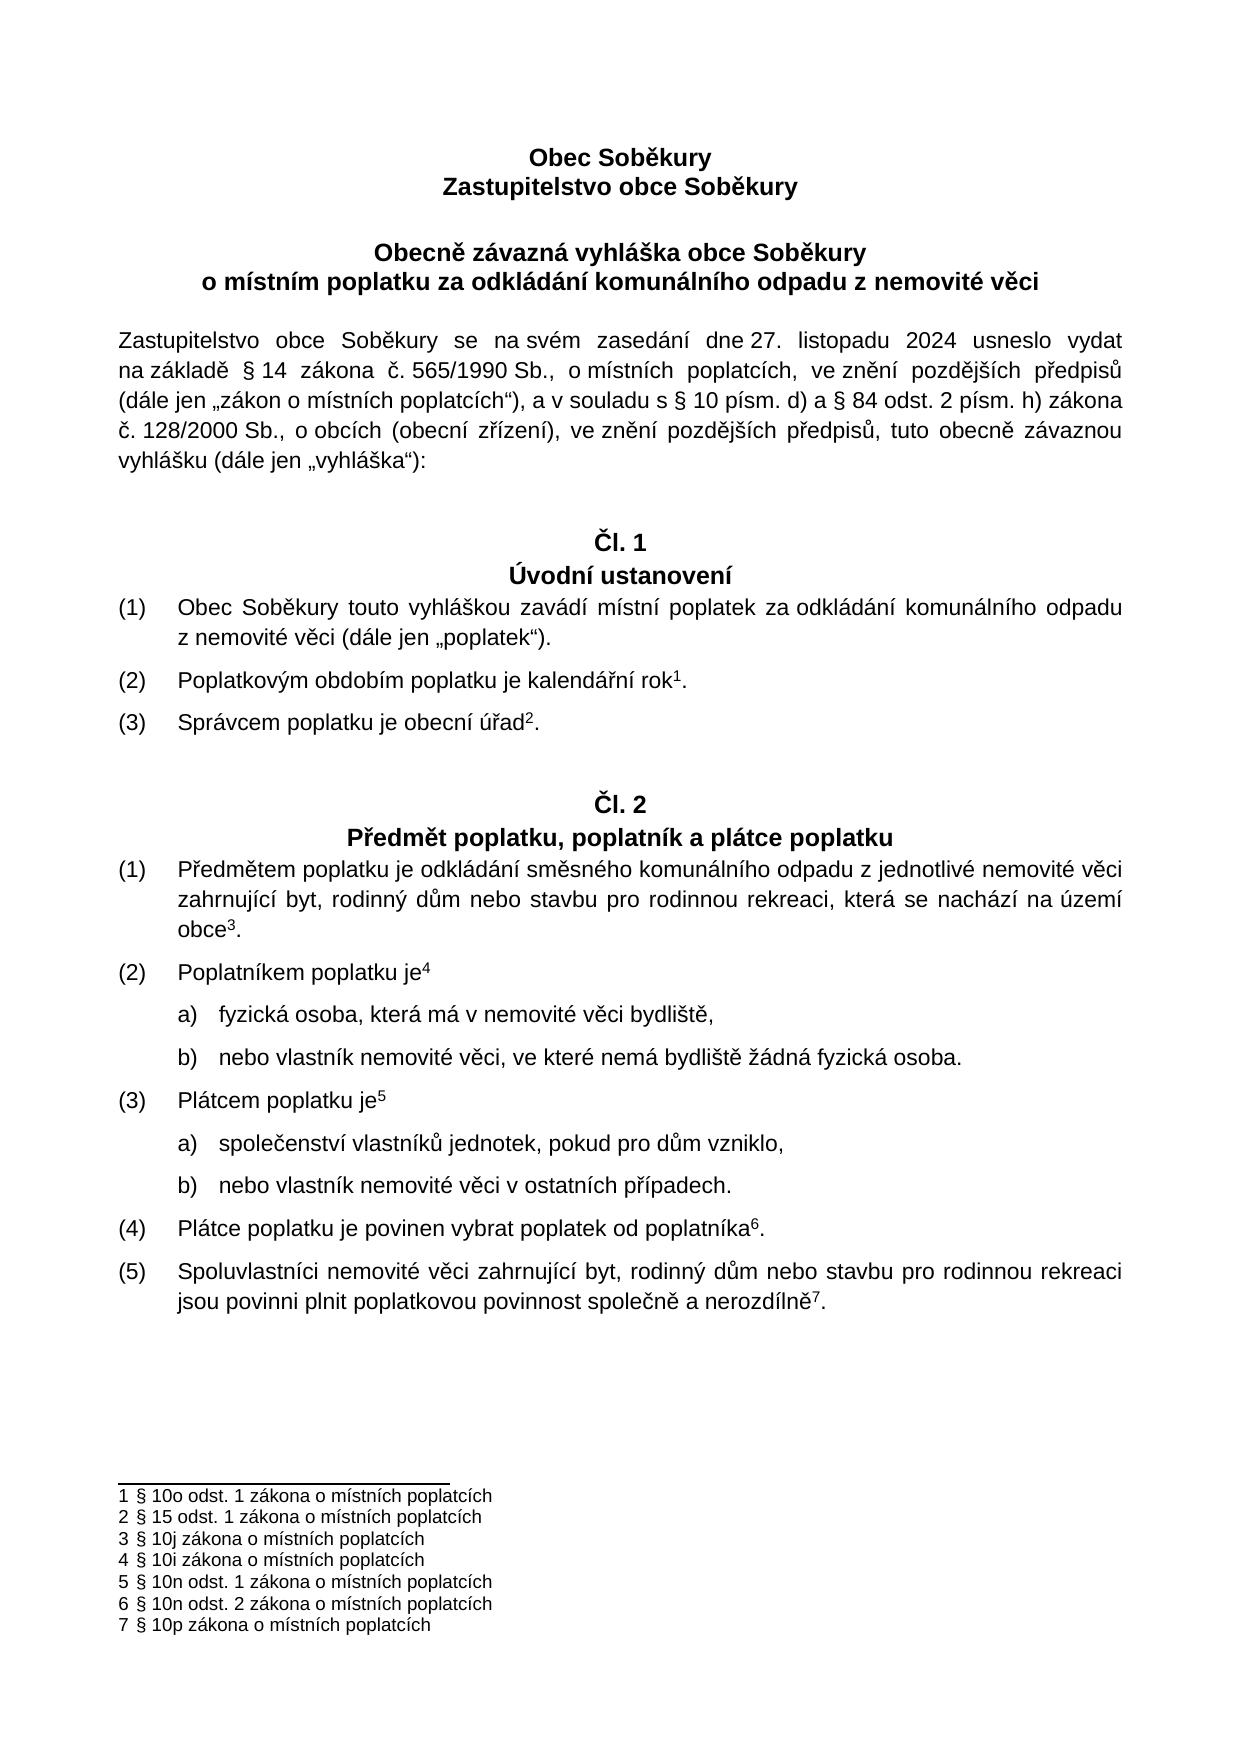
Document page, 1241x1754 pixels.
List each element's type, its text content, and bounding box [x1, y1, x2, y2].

list Správcem poplatku je obecní úřad. [118, 709, 1122, 736]
list společenství vlastníků jednotek, pokud pro dům vzniklo, [177, 1129, 1122, 1156]
list § 10j zákona o místních poplatcích [118, 1528, 1122, 1549]
list nebo vlastník nemovité věci, ve které nemá bydliště žádná fyzická osoba. [177, 1044, 1122, 1071]
list § 15 odst. 1 zákona o místních poplatcích [118, 1506, 1122, 1528]
list Plátce poplatku je povinen vybrat poplatek od poplatníka. [118, 1215, 1122, 1241]
list nebo vlastník nemovité věci v ostatních případech. [177, 1172, 1122, 1199]
list Poplatníkem poplatku je [118, 959, 1122, 985]
subtitle Obecně závazná vyhláška obce Soběkury o místním poplatku za odkládání komunálního odpadu z nemovité věci [118, 238, 1122, 295]
text Zastupitelstvo obce Soběkury se na svém zasedání dne 27. listopadu 2024 usneslo vydat na základě § 14 zákona č. 565/1990 Sb., o místních poplatcích, ve znění pozdějších předpisů (dále jen „zákon o místních poplatcích“), a v souladu s § 10 písm. d) a § 84 odst. 2 písm. h) zákona č. 128/2000 Sb., o obcích (obecní zřízení), ve znění pozdějších předpisů, tuto obecně závaznou vyhlášku (dále jen „vyhláška“): [118, 327, 1122, 474]
list § 10i zákona o místních poplatcích [118, 1549, 1122, 1571]
list § 10n odst. 1 zákona o místních poplatcích [118, 1571, 1122, 1592]
list § 10o odst. 1 zákona o místních poplatcích [118, 1484, 1122, 1506]
list Předmětem poplatku je odkládání směsného komunálního odpadu z jednotlivé nemovité věci zahrnující byt, rodinný dům nebo stavbu pro rodinnou rekreaci, která se nachází na území obce. [118, 856, 1122, 942]
list Spoluvlastníci nemovité věci zahrnující byt, rodinný dům nebo stavbu pro rodinnou rekreaci jsou povinni plnit poplatkovou povinnost společně a nerozdílně. [118, 1258, 1122, 1314]
subtitle Čl. 1 Úvodní ustanovení [118, 528, 1122, 589]
list § 10p zákona o místních poplatcích [118, 1614, 1122, 1635]
list Poplatkovým obdobím poplatku je kalendářní rok. [118, 667, 1122, 693]
list § 10n odst. 2 zákona o místních poplatcích [118, 1592, 1122, 1614]
subtitle Čl. 2 Předmět poplatku, poplatník a plátce poplatku [118, 789, 1122, 851]
text Obec Soběkury Zastupitelstvo obce Soběkury [118, 143, 1122, 201]
list fyzická osoba, která má v nemovité věci bydliště, [177, 1001, 1122, 1028]
list Obec Soběkury touto vyhláškou zavádí místní poplatek za odkládání komunálního odpadu z nemovité věci (dále jen „poplatek“). [118, 594, 1122, 650]
list Plátcem poplatku je [118, 1087, 1122, 1113]
